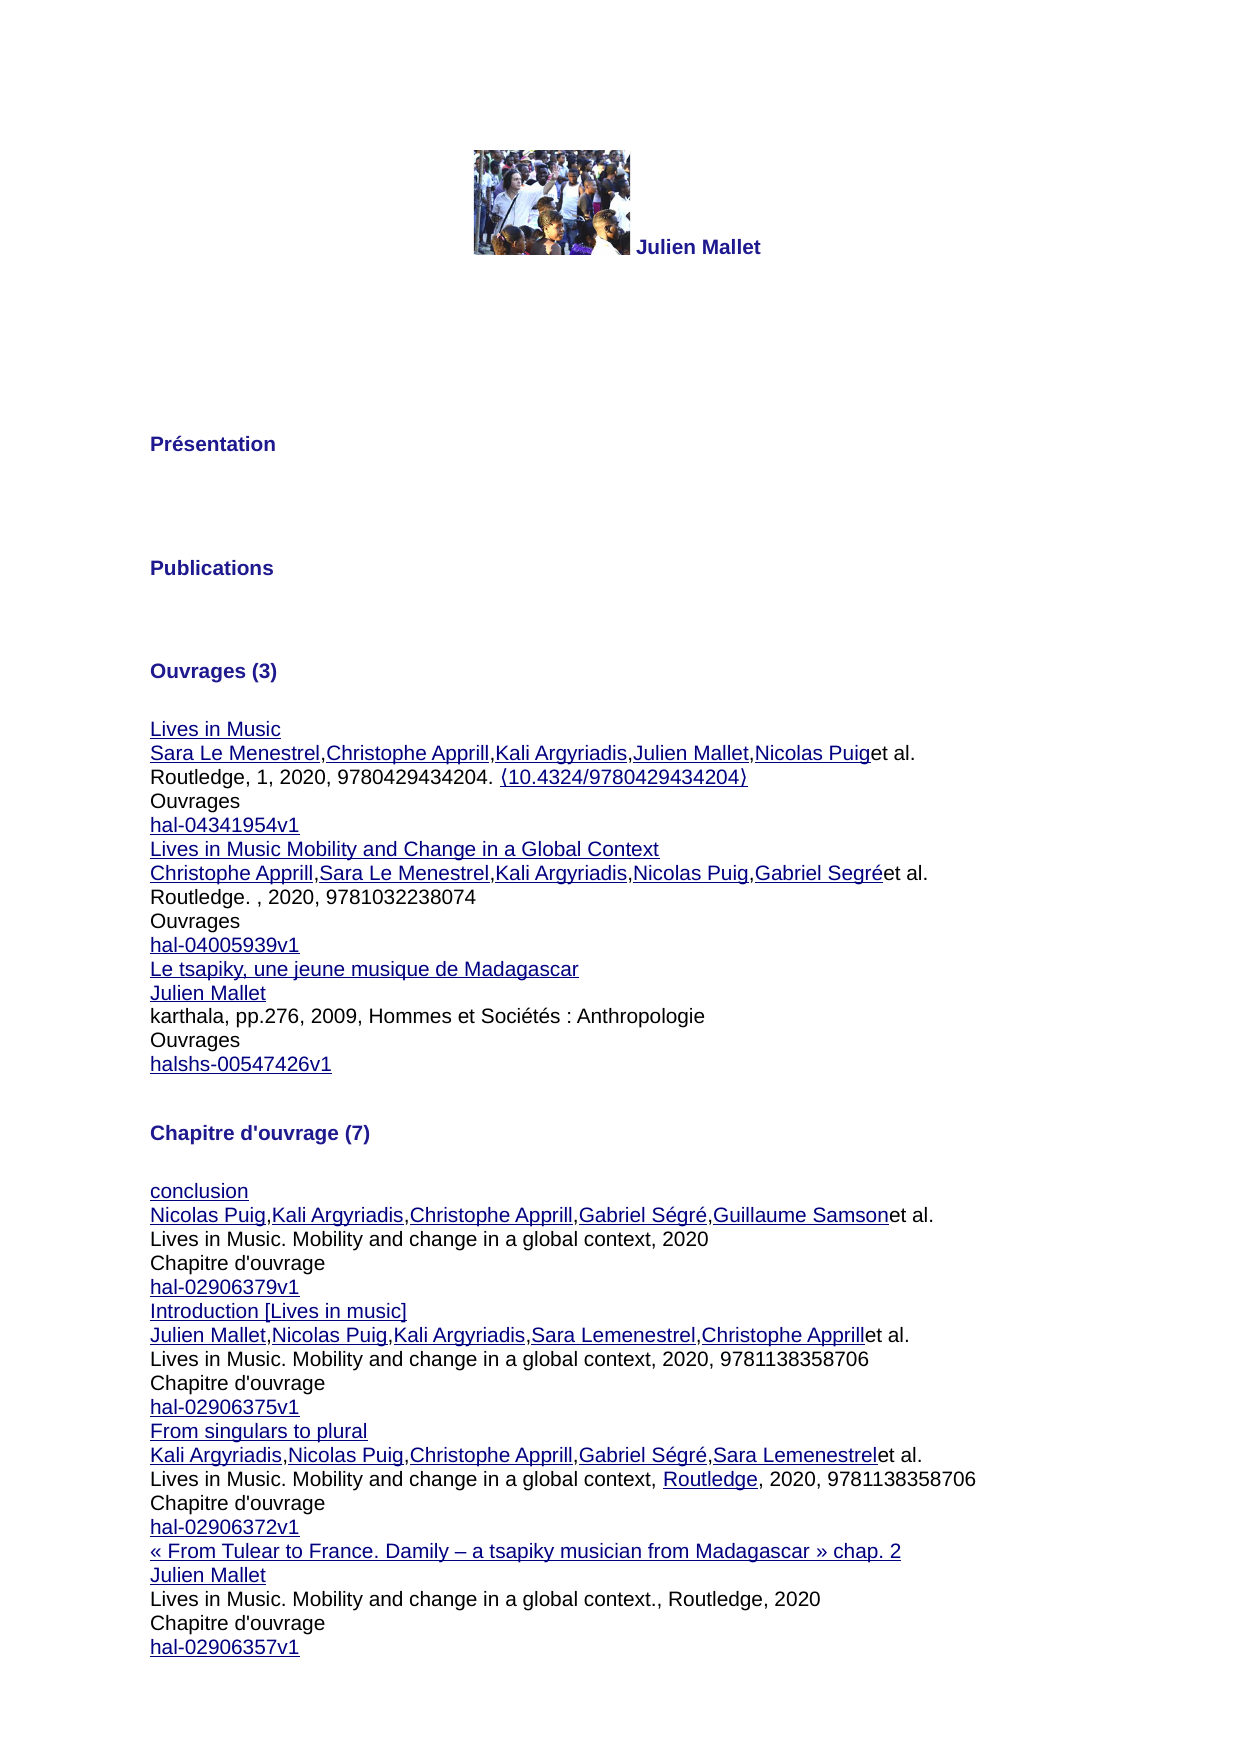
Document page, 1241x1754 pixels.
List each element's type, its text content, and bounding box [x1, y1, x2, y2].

table_cell « From Tulear to France. Damily – a tsapiky musician from Madagascar » chap. 2 Julien Mallet Lives in Music. Mobility and change in a global context., Routledge, 2020 Chapitre d'ouvrage hal-02906357v1 [150, 1539, 1090, 1658]
table_cell From singulars to plural Kali Argyriadis,Nicolas Puig,Christophe Apprill,Gabriel Ségré,Sara Lemenestrelet al. Lives in Music. Mobility and change in a global context, Routledge, 2020, 9781138358706 Chapitre d'ouvrage hal-02906372v1 [150, 1419, 1090, 1539]
table_cell Introduction [Lives in music] Julien Mallet,Nicolas Puig,Kali Argyriadis,Sara Lemenestrel,Christophe Apprillet al. Lives in Music. Mobility and change in a global context, 2020, 9781138358706 Chapitre d'ouvrage hal-02906375v1 [150, 1299, 1090, 1419]
subtitle Ouvrages (3) [150, 658, 1090, 682]
picture [473, 150, 630, 255]
table_header conclusion Nicolas Puig,Kali Argyriadis,Christophe Apprill,Gabriel Ségré,Guillaume Samsonet al. Lives in Music. Mobility and change in a global context, 2020 Chapitre d'ouvrage hal-02906379v1 [150, 1179, 1090, 1299]
table_cell Lives in Music Mobility and Change in a Global Context Christophe Apprill,Sara Le Menestrel,Kali Argyriadis,Nicolas Puig,Gabriel Segréet al. Routledge. , 2020, 9781032238074 Ouvrages hal-04005939v1 [150, 837, 1090, 956]
subtitle Julien Mallet [150, 150, 1090, 258]
table_header Lives in Music Sara Le Menestrel,Christophe Apprill,Kali Argyriadis,Julien Mallet,Nicolas Puiget al. Routledge, 1, 2020, 9780429434204. ⟨10.4324/9780429434204⟩ Ouvrages hal-04341954v1 [150, 717, 1090, 837]
subtitle Publications [150, 555, 1090, 579]
table_cell Le tsapiky, une jeune musique de Madagascar Julien Mallet karthala, pp.276, 2009, Hommes et Sociétés : Anthropologie Ouvrages halshs-00547426v1 [150, 956, 1090, 1076]
subtitle Présentation [150, 431, 1090, 455]
subtitle Chapitre d'ouvrage (7) [150, 1121, 1090, 1145]
